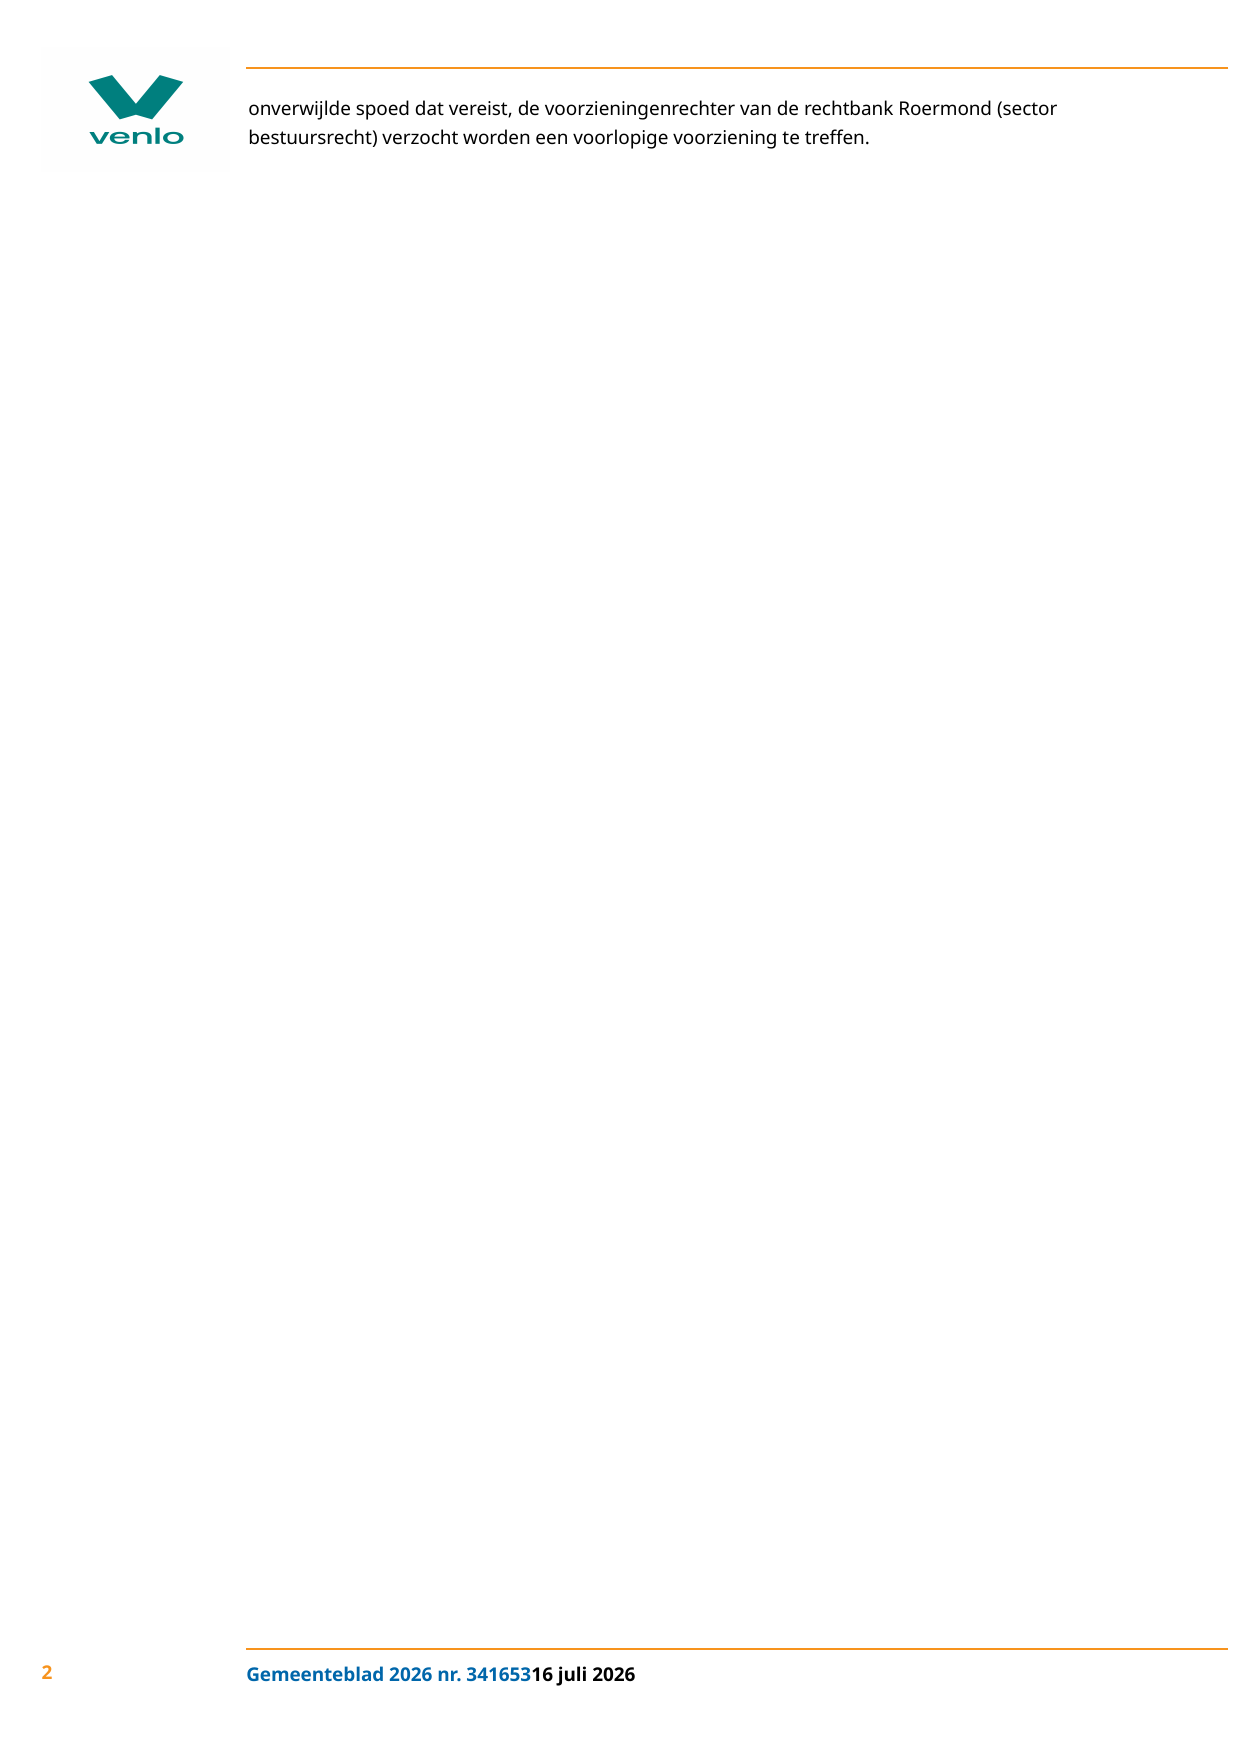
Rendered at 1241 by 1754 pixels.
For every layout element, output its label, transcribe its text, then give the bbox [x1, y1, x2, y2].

text onverwijlde spoed dat vereist, de voorzieningenrechter van de rechtbank Roermond (sector bestuursrecht) verzocht worden een voorlopige voorziening te treffen. [248, 95, 1152, 150]
picture [41, 47, 231, 172]
